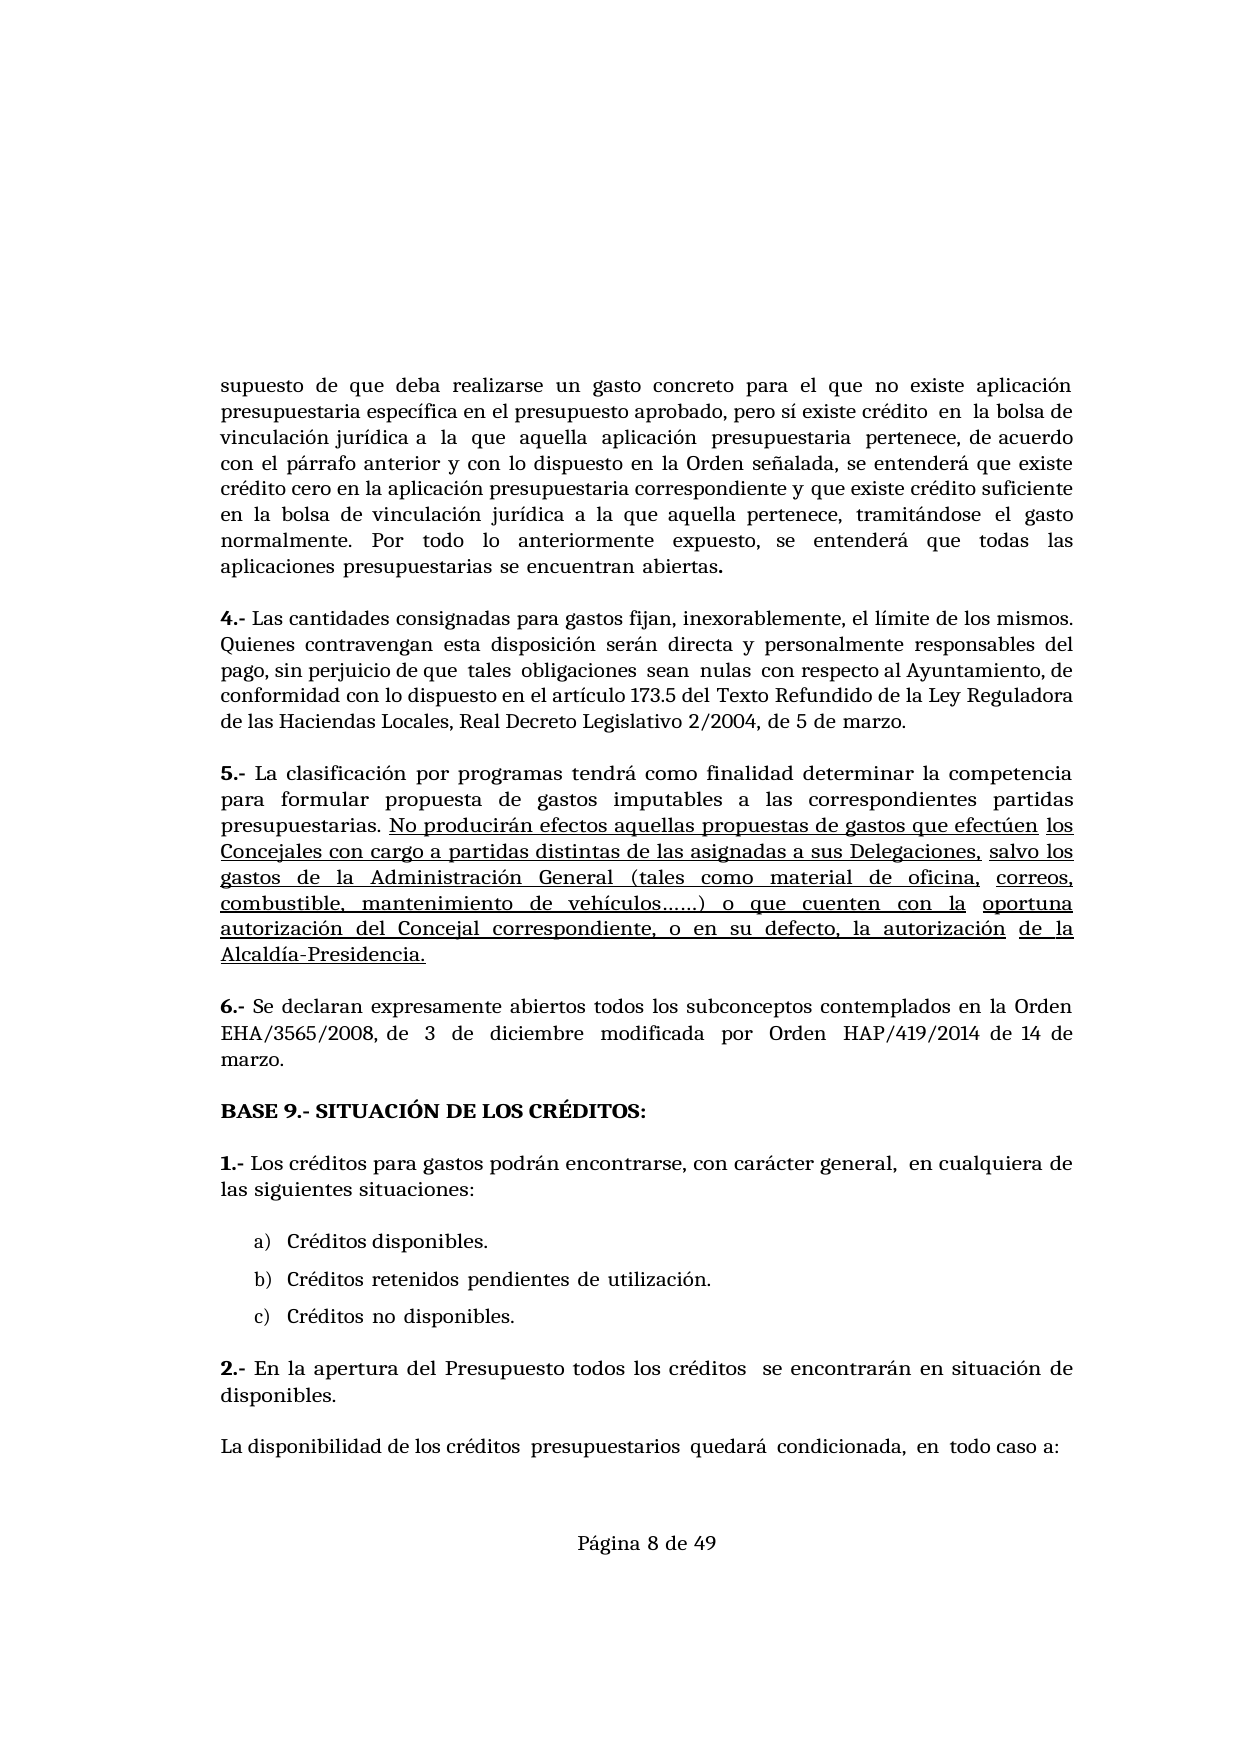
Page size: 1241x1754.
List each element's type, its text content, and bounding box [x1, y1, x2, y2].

text 4.- Las cantidades consignadas para gastos fijan, inexorablemente, el límite de los mismos. Quienes contravengan esta disposición serán directa y personalmente responsables del pago, sin perjuicio de que tales obligaciones sean nulas con respecto al Ayuntamiento, de conformidad con lo dispuesto en el artículo 173.5 del Texto Refundido de la Ley Reguladora de las Haciendas Locales, Real Decreto Legislativo 2/2004, de 5 de marzo. [220, 607, 1073, 734]
list Créditos no disponibles. [254, 1305, 1103, 1329]
list Créditos retenidos pendientes de utilización. [254, 1267, 1103, 1291]
list Créditos disponibles. [254, 1230, 1103, 1254]
text 5.- La clasificación por programas tendrá como finalidad determinar la competencia para formular propuesta de gastos imputables a las correspondientes partidas presupuestarias. No producirán efectos aquellas propuestas de gastos que efectúen los Concejales con cargo a partidas distintas de las asignadas a sus Delegaciones, salvo los gastos de la Administración General (tales como material de oficina, correos, combustible, mantenimiento de vehículos……) o que cuenten con la oportuna autorización del Concejal correspondiente, o en su defecto, la autorización de la Alcaldía-Presidencia. [220, 762, 1073, 967]
subtitle BASE 9.- SITUACIÓN DE LOS CRÉDITOS: [220, 1100, 1103, 1124]
text Página 8 de 49 [190, 1531, 1103, 1555]
text 2.- En la apertura del Presupuesto todos los créditos se encontrarán en situación de disponibles. [220, 1357, 1073, 1407]
text supuesto de que deba realizarse un gasto concreto para el que no existe aplicación presupuestaria específica en el presupuesto aprobado, pero sí existe crédito en la bolsa de vinculación jurídica a la que aquella aplicación presupuestaria pertenece, de acuerdo con el párrafo anterior y con lo dispuesto en la Orden señalada, se entenderá que existe crédito cero en la aplicación presupuestaria correspondiente y que existe crédito suficiente en la bolsa de vinculación jurídica a la que aquella pertenece, tramitándose el gasto normalmente. Por todo lo anteriormente expuesto, se entenderá que todas las aplicaciones presupuestarias se encuentran abiertas. [220, 374, 1073, 578]
text 1.- Los créditos para gastos podrán encontrarse, con carácter general, en cualquiera de las siguientes situaciones: [220, 1152, 1073, 1202]
text 6.- Se declaran expresamente abiertos todos los subconceptos contemplados en la Orden EHA/3565/2008, de 3 de diciembre modificada por Orden HAP/419/2014 de 14 de marzo. [220, 995, 1073, 1072]
text La disponibilidad de los créditos presupuestarios quedará condicionada, en todo caso a: [220, 1435, 1073, 1459]
